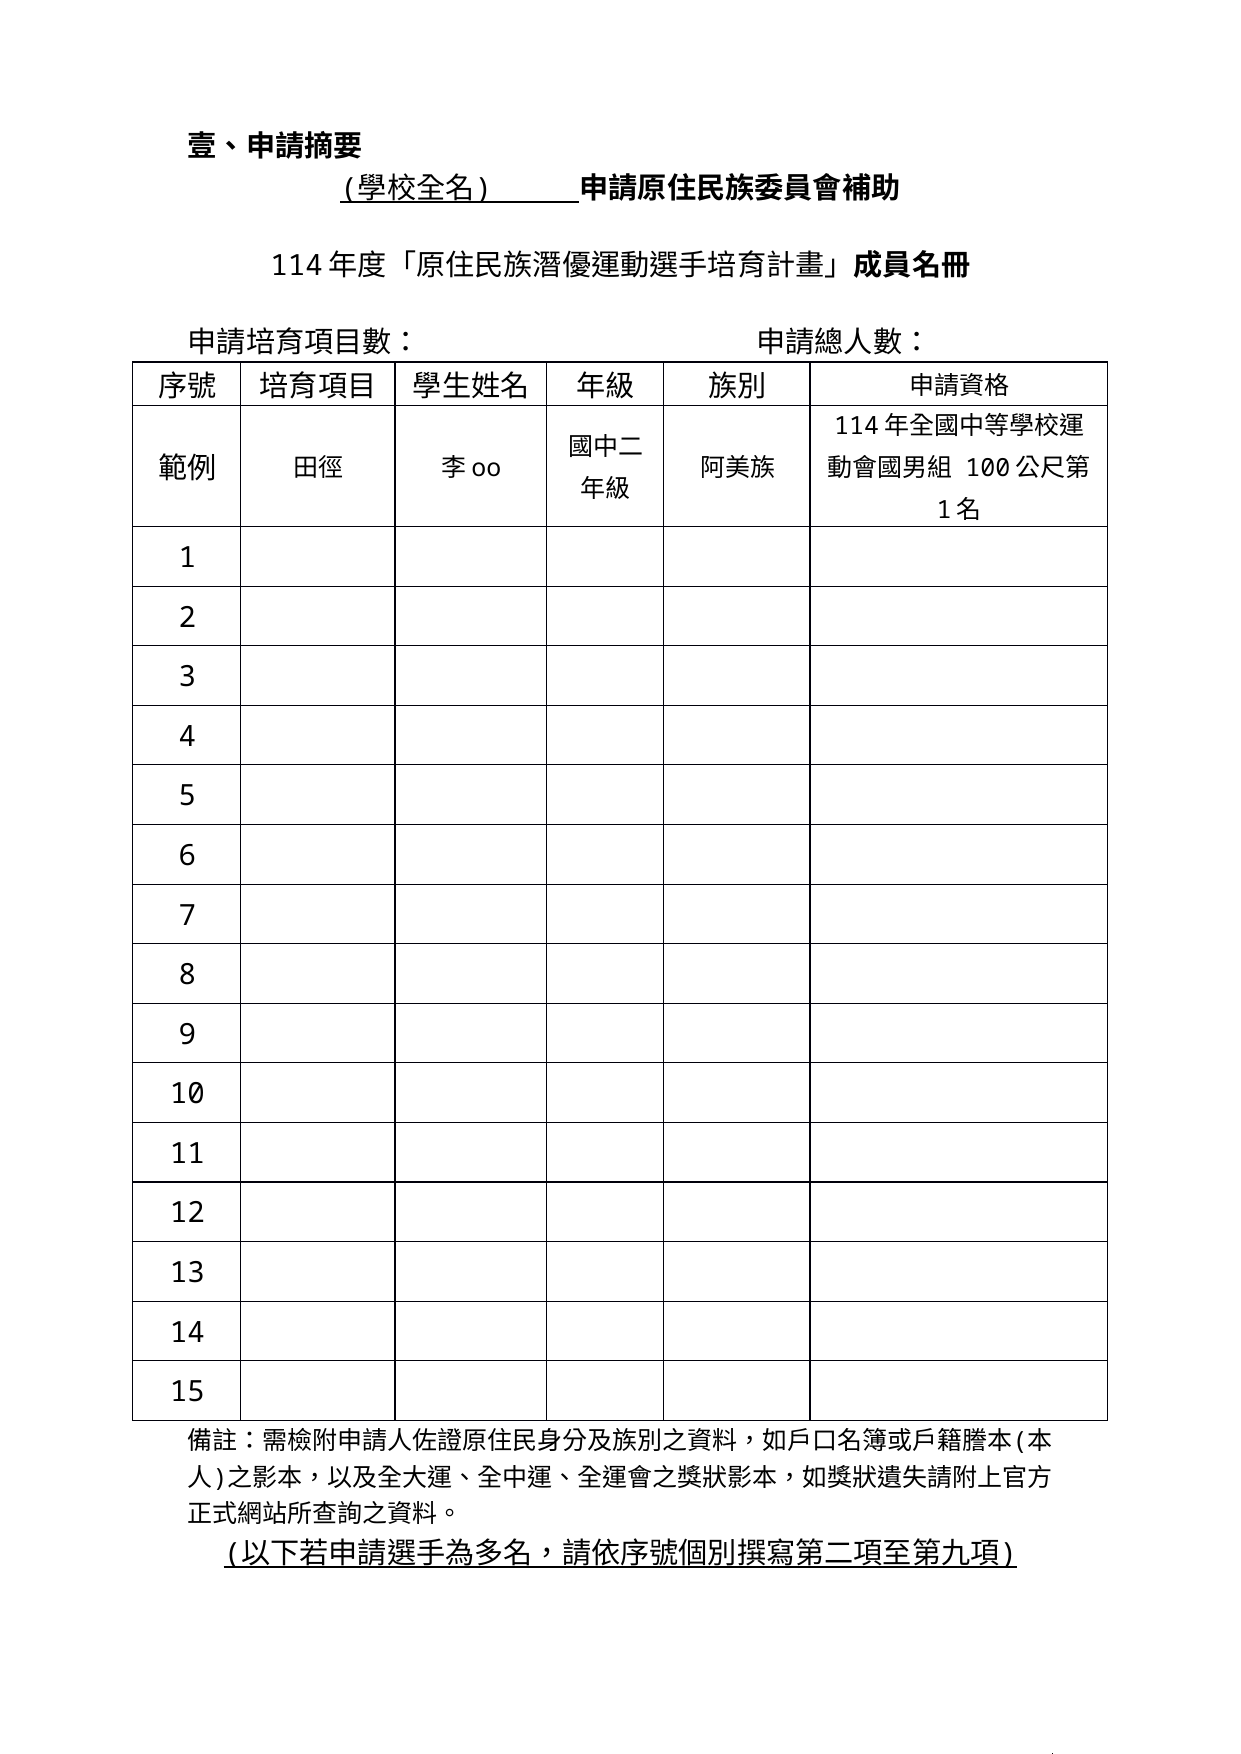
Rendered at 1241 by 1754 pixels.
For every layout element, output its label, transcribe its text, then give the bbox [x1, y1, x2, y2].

table_cell 國中二年級 [547, 406, 663, 526]
table_cell [241, 825, 394, 883]
table_cell 阿美族 [664, 406, 809, 526]
table_cell [811, 1004, 1107, 1062]
table_cell [241, 1004, 394, 1062]
table_cell [664, 1123, 809, 1181]
table_cell 6 [133, 825, 240, 883]
table_cell [396, 587, 546, 645]
table_header 序號 [133, 363, 240, 405]
text 114年度「原住民族潛優運動選手培育計畫」成員名冊 [187, 242, 1053, 284]
table_cell 13 [133, 1242, 240, 1301]
table_cell [396, 1361, 546, 1420]
table_cell [547, 1242, 663, 1301]
table_cell [396, 765, 546, 824]
table_cell [547, 1123, 663, 1181]
table_header 學生姓名 [396, 363, 546, 405]
table_cell [241, 1361, 394, 1420]
table_cell 8 [133, 944, 240, 1003]
table_cell [241, 944, 394, 1003]
text (以下若申請選手為多名，請依序號個別撰寫第二項至第九項) [187, 1529, 1053, 1572]
table_cell [664, 587, 809, 645]
table_cell [811, 885, 1107, 943]
table_header 培育項目 [241, 363, 394, 405]
table_cell [664, 944, 809, 1003]
table_cell [396, 885, 546, 943]
table_cell 12 [133, 1183, 240, 1241]
table_cell [547, 1004, 663, 1062]
table_cell [396, 527, 546, 586]
table_cell [664, 1004, 809, 1062]
table_cell [547, 765, 663, 824]
table_cell [547, 1302, 663, 1360]
table_cell [547, 646, 663, 705]
table_cell [241, 646, 394, 705]
table_cell [811, 1302, 1107, 1360]
table_cell [664, 706, 809, 764]
table_cell [547, 1063, 663, 1122]
table_cell [241, 1183, 394, 1241]
table_cell [811, 646, 1107, 705]
table_cell [547, 587, 663, 645]
table_cell [664, 1183, 809, 1241]
table_cell [811, 527, 1107, 586]
table_cell [547, 1361, 663, 1420]
table_header 申請資格 [811, 363, 1107, 405]
table_cell [396, 825, 546, 883]
table_cell 15 [133, 1361, 240, 1420]
table_cell [547, 825, 663, 883]
table_cell [811, 1361, 1107, 1420]
table_cell [396, 944, 546, 1003]
table_cell [664, 527, 809, 586]
table_cell [664, 1302, 809, 1360]
table_cell 李oo [396, 406, 546, 526]
table_cell [811, 1242, 1107, 1301]
table_cell 1 [133, 527, 240, 586]
table_cell 11 [133, 1123, 240, 1181]
table_cell [811, 765, 1107, 824]
table_cell [547, 1183, 663, 1241]
table_cell [241, 527, 394, 586]
table_cell [547, 706, 663, 764]
table_cell 14 [133, 1302, 240, 1360]
table_cell [664, 765, 809, 824]
table_cell 範例 [133, 406, 240, 526]
table_cell [396, 1183, 546, 1241]
table_cell [664, 1063, 809, 1122]
table_cell [241, 1123, 394, 1181]
table_cell [241, 885, 394, 943]
table_cell [811, 1063, 1107, 1122]
table_cell [811, 706, 1107, 764]
table_cell [664, 1361, 809, 1420]
table_cell [547, 944, 663, 1003]
table_cell [664, 885, 809, 943]
table_cell [241, 1242, 394, 1301]
table_cell [241, 765, 394, 824]
table_cell [396, 1302, 546, 1360]
table_cell 田徑 [241, 406, 394, 526]
table_cell [664, 825, 809, 883]
table_cell [396, 1063, 546, 1122]
table_cell 4 [133, 706, 240, 764]
table_cell [396, 1242, 546, 1301]
table_cell [547, 527, 663, 586]
table_cell [396, 1123, 546, 1181]
table_cell 7 [133, 885, 240, 943]
table_cell [241, 706, 394, 764]
table_header 族別 [664, 363, 809, 405]
table_cell [241, 1063, 394, 1122]
table_cell 2 [133, 587, 240, 645]
text 備註：需檢附申請人佐證原住民身分及族別之資料，如戶口名簿或戶籍謄本(本人)之影本，以及全大運、全中運、全運會之獎狀影本，如獎狀遺失請附上官方正式網站所查詢之資料。 [187, 1421, 1053, 1529]
text 申請培育項目數： 申請總人數： [187, 319, 1053, 361]
table_cell 3 [133, 646, 240, 705]
table_cell [396, 1004, 546, 1062]
table_cell [396, 706, 546, 764]
table_cell [396, 646, 546, 705]
table_cell [811, 587, 1107, 645]
table_cell [241, 587, 394, 645]
table_cell [811, 1183, 1107, 1241]
table_cell [547, 885, 663, 943]
text 壹、申請摘要 [187, 123, 1053, 165]
table_cell [664, 646, 809, 705]
table_cell 10 [133, 1063, 240, 1122]
table_cell [811, 944, 1107, 1003]
table_header 年級 [547, 363, 663, 405]
table_cell [811, 825, 1107, 883]
table_cell [664, 1242, 809, 1301]
table_cell 114年全國中等學校運動會國男組 100公尺第1名 [811, 406, 1107, 526]
table_cell [241, 1302, 394, 1360]
table_cell 9 [133, 1004, 240, 1062]
text (學校全名) 申請原住民族委員會補助 [187, 165, 1053, 207]
table_cell [811, 1123, 1107, 1181]
table_cell 5 [133, 765, 240, 824]
